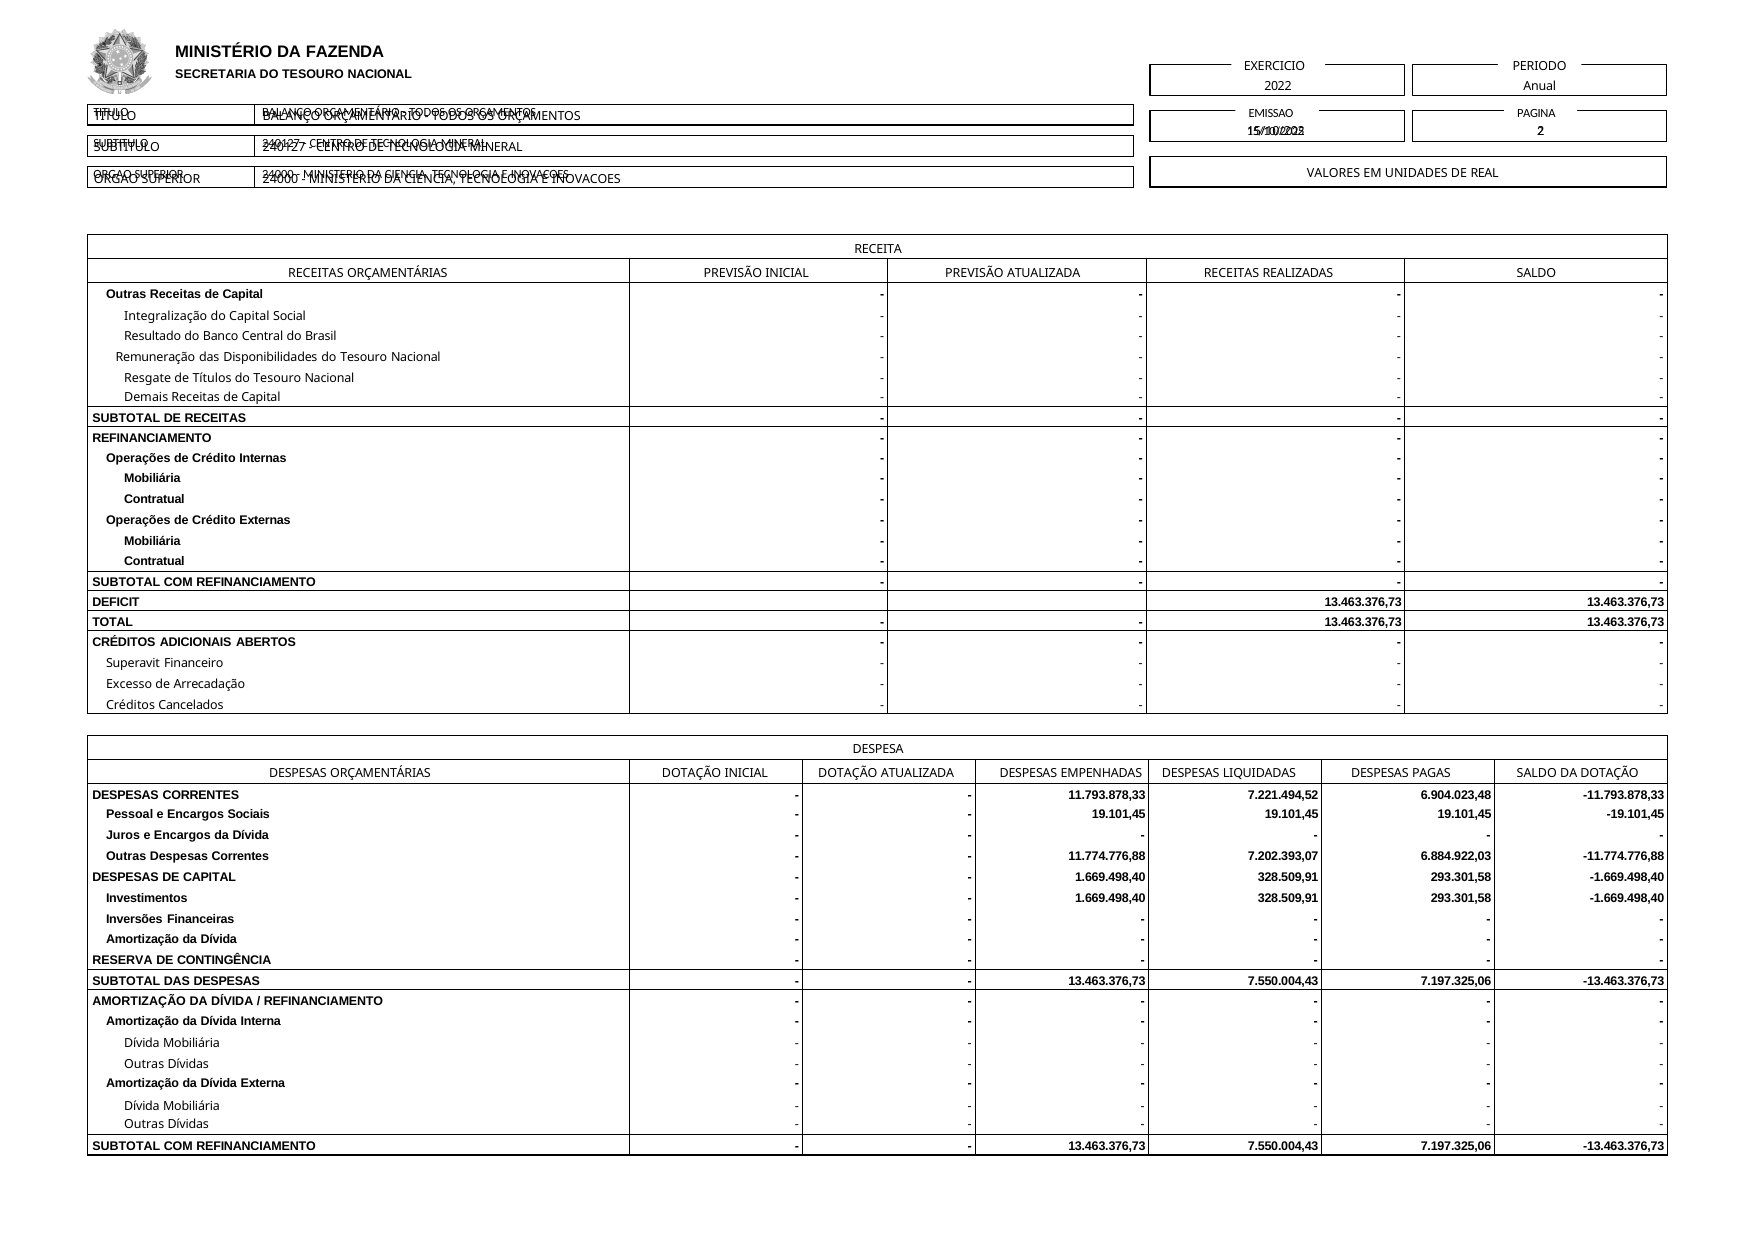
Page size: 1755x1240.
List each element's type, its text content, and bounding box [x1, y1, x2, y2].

table_cell SUBTOTAL DAS DESPESAS [88, 970, 629, 989]
table_cell - [1405, 387, 1667, 406]
table_cell - [1147, 572, 1404, 590]
table_cell DESPESAS DE CAPITAL [88, 867, 629, 887]
table_cell - [1405, 325, 1667, 345]
table_cell - [630, 651, 887, 672]
table_cell - [1322, 929, 1494, 950]
table_cell - [630, 990, 802, 1010]
table_cell DOTAÇÃO ATUALIZADA [803, 760, 975, 783]
table_cell 328.509,91 [1149, 867, 1321, 887]
table_cell [630, 591, 887, 610]
table_cell - [888, 551, 1146, 571]
table_cell SUBTOTAL COM REFINANCIAMENTO [88, 572, 629, 590]
table_cell RECEITAS ORÇAMENTÁRIAS [88, 259, 629, 282]
table_cell - [1405, 510, 1667, 531]
table_cell 7.550.004,43 [1149, 970, 1321, 989]
table_cell - [976, 1052, 1148, 1073]
table_cell - [630, 908, 802, 929]
table_cell - [888, 468, 1146, 489]
table_cell - [1149, 1052, 1321, 1073]
table_cell - [1405, 407, 1667, 426]
table_cell - [630, 387, 887, 406]
table_cell - [888, 611, 1146, 630]
table_cell 13.463.376,73 [1405, 611, 1667, 630]
table_cell Dívida Mobiliária [88, 1031, 629, 1052]
table_cell Créditos Cancelados [88, 693, 629, 713]
table_cell - [803, 888, 975, 908]
table_cell - [630, 325, 887, 345]
table_cell - [1495, 1010, 1667, 1031]
table_cell - [1147, 489, 1404, 510]
table_cell RESERVA DE CONTINGÊNCIA [88, 950, 629, 969]
table_cell 6.884.922,03 [1322, 846, 1494, 867]
table_cell DESPESAS PAGAS [1322, 760, 1494, 783]
table_cell - [803, 784, 975, 804]
table_cell - [803, 846, 975, 867]
table_cell - [976, 1031, 1148, 1052]
table_cell - [1495, 1031, 1667, 1052]
table_cell - [630, 1094, 802, 1114]
table_cell Amortização da Dívida Interna [88, 1010, 629, 1031]
table_cell - [1495, 1114, 1667, 1133]
table_cell DESPESAS CORRENTES [88, 784, 629, 804]
table_cell - [976, 825, 1148, 846]
table_cell - [1405, 489, 1667, 510]
table_cell - [1147, 468, 1404, 489]
table_cell - [1149, 1031, 1321, 1052]
table_cell Remuneração das Disponibilidades do Tesouro Nacional [88, 345, 629, 366]
table_cell - [803, 825, 975, 846]
table_cell - [888, 387, 1146, 406]
table_cell - [630, 447, 887, 468]
table_cell - [1147, 510, 1404, 531]
table_cell Inversões Financeiras [88, 908, 629, 929]
table_cell Operações de Crédito Externas [88, 510, 629, 531]
table_cell - [1495, 825, 1667, 846]
table_cell - [1322, 950, 1494, 969]
table_cell - [1405, 366, 1667, 387]
table_cell - [1495, 1052, 1667, 1073]
table_cell - [630, 784, 802, 804]
table_cell - [1149, 950, 1321, 969]
table_cell Superavit Financeiro [88, 651, 629, 672]
table_cell - [630, 950, 802, 969]
table_cell - [1149, 990, 1321, 1010]
table_cell - [1149, 929, 1321, 950]
table_cell - [1405, 468, 1667, 489]
table_cell PREVISÃO ATUALIZADA [888, 259, 1146, 282]
table_cell - [803, 1135, 975, 1154]
table_cell - [1149, 908, 1321, 929]
table_cell - [976, 1010, 1148, 1031]
table_cell - [1149, 1073, 1321, 1093]
table_cell - [1147, 447, 1404, 468]
table_cell - [1405, 427, 1667, 447]
table_cell - [888, 325, 1146, 345]
table_cell - [1147, 531, 1404, 551]
table_cell - [1322, 908, 1494, 929]
table_cell - [1405, 283, 1667, 304]
table_cell - [630, 1052, 802, 1073]
table_cell - [1495, 908, 1667, 929]
table_cell - [630, 1010, 802, 1031]
table_cell - [630, 1031, 802, 1052]
table_cell -1.669.498,40 [1495, 867, 1667, 887]
table_cell - [1405, 551, 1667, 571]
table_cell 13.463.376,73 [1405, 591, 1667, 610]
table_cell - [803, 1052, 975, 1073]
table_cell - [976, 990, 1148, 1010]
table_cell - [1322, 1031, 1494, 1052]
table_cell - [1322, 1073, 1494, 1093]
table_cell DESPESAS LIQUIDADAS [1149, 760, 1321, 783]
table_cell - [630, 551, 887, 571]
table_cell Pessoal e Encargos Sociais [88, 804, 629, 825]
table_cell AMORTIZAÇÃO DA DÍVIDA / REFINANCIAMENTO [88, 990, 629, 1010]
table_cell - [1147, 304, 1404, 324]
table_cell Contratual [88, 551, 629, 571]
table_cell - [888, 651, 1146, 672]
table_cell RECEITAS REALIZADAS [1147, 259, 1404, 282]
table_cell - [1405, 447, 1667, 468]
table_cell 293.301,58 [1322, 888, 1494, 908]
table_cell Resultado do Banco Central do Brasil [88, 325, 629, 345]
table_cell - [803, 908, 975, 929]
table_cell - [1147, 325, 1404, 345]
table_cell - [803, 1010, 975, 1031]
table_cell - [630, 672, 887, 693]
table_cell - [888, 572, 1146, 590]
table_cell - [803, 950, 975, 969]
table_cell Integralização do Capital Social [88, 304, 629, 324]
table_cell - [1495, 1094, 1667, 1114]
table_cell TOTAL [88, 611, 629, 630]
table_cell - [630, 427, 887, 447]
table_cell Outras Receitas de Capital [88, 283, 629, 304]
table_cell - [1405, 304, 1667, 324]
table_cell 7.197.325,06 [1322, 1135, 1494, 1154]
table_cell - [630, 1073, 802, 1093]
table_cell Mobiliária [88, 531, 629, 551]
table_cell - [1149, 1010, 1321, 1031]
table_cell 13.463.376,73 [976, 970, 1148, 989]
table_cell - [976, 1094, 1148, 1114]
table_cell SALDO [1405, 259, 1667, 282]
table_cell DESPESAS EMPENHADAS [976, 760, 1148, 783]
table_cell - [630, 407, 887, 426]
table_cell CRÉDITOS ADICIONAIS ABERTOS [88, 631, 629, 651]
table_cell Amortização da Dívida Externa [88, 1073, 629, 1093]
table_cell Juros e Encargos da Dívida [88, 825, 629, 846]
table_cell - [803, 1031, 975, 1052]
table_cell - [803, 1094, 975, 1114]
table_cell - [1147, 283, 1404, 304]
table_cell -11.774.776,88 [1495, 846, 1667, 867]
table_cell - [1147, 551, 1404, 571]
table_cell Excesso de Arrecadação [88, 672, 629, 693]
table_cell - [1147, 366, 1404, 387]
table_cell - [888, 693, 1146, 713]
table_cell - [888, 631, 1146, 651]
table_cell - [1147, 387, 1404, 406]
table_cell - [888, 510, 1146, 531]
table_cell - [888, 427, 1146, 447]
table_cell - [888, 345, 1146, 366]
table_cell - [1149, 1094, 1321, 1114]
table_cell 1.669.498,40 [976, 888, 1148, 908]
table_cell - [630, 867, 802, 887]
table_cell SUBTOTAL COM REFINANCIAMENTO [88, 1135, 629, 1154]
table_cell - [1147, 672, 1404, 693]
table_cell - [803, 990, 975, 1010]
table_cell - [1147, 345, 1404, 366]
table_cell - [1405, 651, 1667, 672]
table_cell - [630, 510, 887, 531]
table_cell 19.101,45 [976, 804, 1148, 825]
table_cell - [630, 804, 802, 825]
table_cell - [630, 888, 802, 908]
table_cell 13.463.376,73 [1147, 591, 1404, 610]
table_header DESPESA [88, 736, 1667, 759]
table_cell - [1495, 929, 1667, 950]
table_cell - [888, 672, 1146, 693]
table_cell Resgate de Títulos do Tesouro Nacional [88, 366, 629, 387]
table_cell - [630, 825, 802, 846]
table_cell - [888, 283, 1146, 304]
table_cell 6.904.023,48 [1322, 784, 1494, 804]
table_cell - [803, 1114, 975, 1133]
table_cell - [1322, 825, 1494, 846]
table_cell -13.463.376,73 [1495, 970, 1667, 989]
text VALORES EM UNIDADES DE REAL [1307, 164, 1666, 181]
table_cell 328.509,91 [1149, 888, 1321, 908]
table_cell - [630, 531, 887, 551]
table_cell - [1322, 1114, 1494, 1133]
table_cell - [630, 846, 802, 867]
table_cell Demais Receitas de Capital [88, 387, 629, 406]
table_cell - [976, 1114, 1148, 1133]
table_cell - [1322, 1010, 1494, 1031]
table_cell - [803, 867, 975, 887]
table_cell 19.101,45 [1322, 804, 1494, 825]
table_cell - [1405, 693, 1667, 713]
table_cell - [630, 366, 887, 387]
table_cell PREVISÃO INICIAL [630, 259, 887, 282]
table_cell - [630, 970, 802, 989]
table_cell - [630, 572, 887, 590]
table_cell -11.793.878,33 [1495, 784, 1667, 804]
table_cell 11.793.878,33 [976, 784, 1148, 804]
table_cell Mobiliária [88, 468, 629, 489]
table_cell DESPESAS ORÇAMENTÁRIAS [88, 760, 629, 783]
table_cell - [630, 489, 887, 510]
table_cell - [630, 611, 887, 630]
table_cell - [803, 1073, 975, 1093]
table_cell - [888, 366, 1146, 387]
table_cell - [888, 304, 1146, 324]
table_cell -19.101,45 [1495, 804, 1667, 825]
table_cell -1.669.498,40 [1495, 888, 1667, 908]
table_cell - [888, 447, 1146, 468]
table_cell - [630, 929, 802, 950]
table_cell 11.774.776,88 [976, 846, 1148, 867]
table_cell 7.202.393,07 [1149, 846, 1321, 867]
table_cell - [1147, 651, 1404, 672]
table_cell Outras Dívidas [88, 1114, 629, 1133]
table_cell - [1149, 1114, 1321, 1133]
table_cell - [630, 283, 887, 304]
table_cell - [1405, 572, 1667, 590]
table_cell [888, 591, 1146, 610]
table_cell REFINANCIAMENTO [88, 427, 629, 447]
table_cell Contratual [88, 489, 629, 510]
table_cell - [1405, 672, 1667, 693]
table_cell - [1147, 427, 1404, 447]
table_cell - [803, 929, 975, 950]
table_cell - [1405, 345, 1667, 366]
table_cell Operações de Crédito Internas [88, 447, 629, 468]
table_cell 19.101,45 [1149, 804, 1321, 825]
table_cell - [630, 468, 887, 489]
table_cell - [630, 304, 887, 324]
table_cell Outras Despesas Correntes [88, 846, 629, 867]
table_cell - [803, 970, 975, 989]
table_cell 1.669.498,40 [976, 867, 1148, 887]
table_cell 13.463.376,73 [1147, 611, 1404, 630]
table_cell - [803, 804, 975, 825]
table_cell - [630, 1114, 802, 1133]
table_cell SALDO DA DOTAÇÃO [1495, 760, 1667, 783]
table_cell Dívida Mobiliária [88, 1094, 629, 1114]
table_cell - [1149, 825, 1321, 846]
table_cell - [976, 950, 1148, 969]
table_cell - [1495, 950, 1667, 969]
table_cell 13.463.376,73 [976, 1135, 1148, 1154]
table_cell - [976, 908, 1148, 929]
table_cell - [630, 1135, 802, 1154]
table_cell - [976, 1073, 1148, 1093]
table_cell Amortização da Dívida [88, 929, 629, 950]
table_cell Investimentos [88, 888, 629, 908]
table_cell - [1147, 407, 1404, 426]
table_cell - [888, 531, 1146, 551]
table_cell - [1495, 990, 1667, 1010]
table_cell - [888, 407, 1146, 426]
table_header RECEITA [88, 235, 1667, 258]
table_cell 7.221.494,52 [1149, 784, 1321, 804]
table_cell 7.197.325,06 [1322, 970, 1494, 989]
table_cell - [888, 489, 1146, 510]
table_cell - [1495, 1073, 1667, 1093]
table_cell - [1147, 631, 1404, 651]
table_cell - [630, 631, 887, 651]
table_cell - [630, 693, 887, 713]
table_cell - [1322, 1094, 1494, 1114]
table_cell 7.550.004,43 [1149, 1135, 1321, 1154]
table_cell - [1147, 693, 1404, 713]
table_cell - [976, 929, 1148, 950]
table_cell SUBTOTAL DE RECEITAS [88, 407, 629, 426]
table_cell - [1322, 1052, 1494, 1073]
table_cell - [1405, 631, 1667, 651]
table_cell DOTAÇÃO INICIAL [630, 760, 802, 783]
table_cell - [630, 345, 887, 366]
table_cell - [1405, 531, 1667, 551]
table_cell 293.301,58 [1322, 867, 1494, 887]
table_cell -13.463.376,73 [1495, 1135, 1667, 1154]
table_cell Outras Dívidas [88, 1052, 629, 1073]
table_cell DEFICIT [88, 591, 629, 610]
table_cell - [1322, 990, 1494, 1010]
